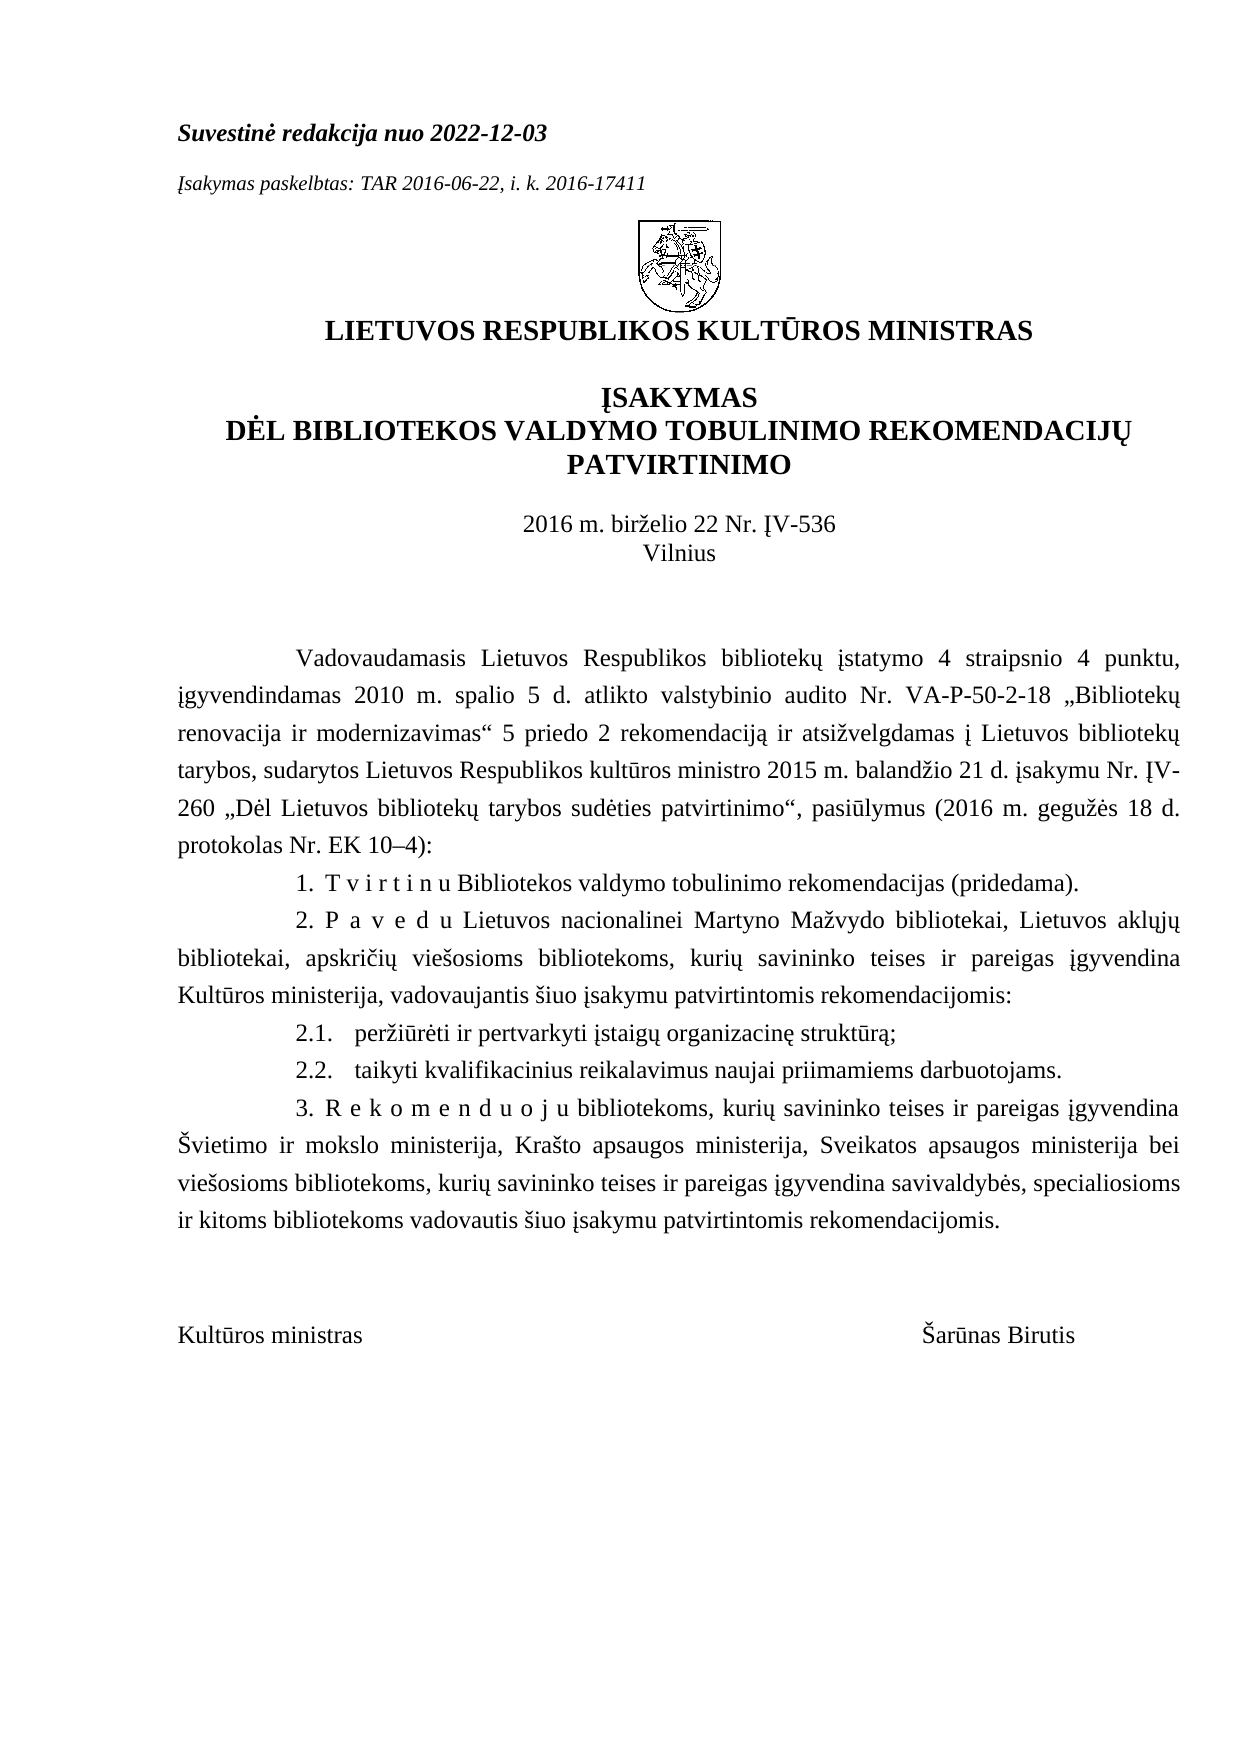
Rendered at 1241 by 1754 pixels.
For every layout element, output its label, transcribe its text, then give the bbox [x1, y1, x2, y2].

text Vadovaudamasis Lietuvos Respublikos bibliotekų įstatymo 4 straipsnio 4 punktu, įgyvendindamas 2010 m. spalio 5 d. atlikto valstybinio audito Nr. VA-P-50-2-18 „Bibliotekų renovacija ir modernizavimas“ 5 priedo 2 rekomendaciją ir atsižvelgdamas į Lietuvos bibliotekų tarybos, sudarytos Lietuvos Respublikos kultūros ministro 2015 m. balandžio 21 d. įsakymu Nr. ĮV-260 „Dėl Lietuvos bibliotekų tarybos sudėties patvirtinimo“, pasiūlymus (2016 m. gegužės 18 d. protokolas Nr. EK 10–4): [177, 634, 1181, 859]
text 2.1. peržiūrėti ir pertvarkyti įstaigų organizacinę struktūrą; [177, 1009, 1181, 1046]
text 2016 m. birželio 22 Nr. ĮV-536 [177, 509, 1181, 538]
text Kultūros ministras Šarūnas Birutis [177, 1320, 1181, 1349]
text 2. P a v e d u Lietuvos nacionalinei Martyno Mažvydo bibliotekai, Lietuvos aklųjų bibliotekai, apskričių viešosioms bibliotekoms, kurių savininko teises ir pareigas įgyvendina Kultūros ministerija, vadovaujantis šiuo įsakymu patvirtintomis rekomendacijomis: [177, 896, 1181, 1009]
text Įsakymas paskelbtas: TAR 2016-06-22, i. k. 2016-17411 [177, 171, 1181, 195]
text LIETUVOS RESPUBLIKOS KULTŪROS MINISTRAS [177, 313, 1181, 346]
text 1. T v i r t i n u Bibliotekos valdymo tobulinimo rekomendacijas (pridedama). [177, 859, 1181, 896]
text ĮSAKYMAS [177, 380, 1181, 413]
text Suvestinė redakcija nuo 2022-12-03 [177, 118, 1181, 147]
text Vilnius [177, 538, 1181, 567]
text DĖL BIBLIOTEKOS VALDYMO TOBULINIMO REKOMENDACIJŲ PATVIRTINIMO [177, 413, 1181, 481]
text 3. R e k o m e n d u o j u bibliotekoms, kurių savininko teises ir pareigas įgyvendina Švietimo ir mokslo ministerija, Krašto apsaugos ministerija, Sveikatos apsaugos ministerija bei viešosioms bibliotekoms, kurių savininko teises ir pareigas įgyvendina savivaldybės, specialiosioms ir kitoms bibliotekoms vadovautis šiuo įsakymu patvirtintomis rekomendacijomis. [177, 1084, 1181, 1234]
text 2.2. taikyti kvalifikacinius reikalavimus naujai priimamiems darbuotojams. [177, 1046, 1181, 1084]
